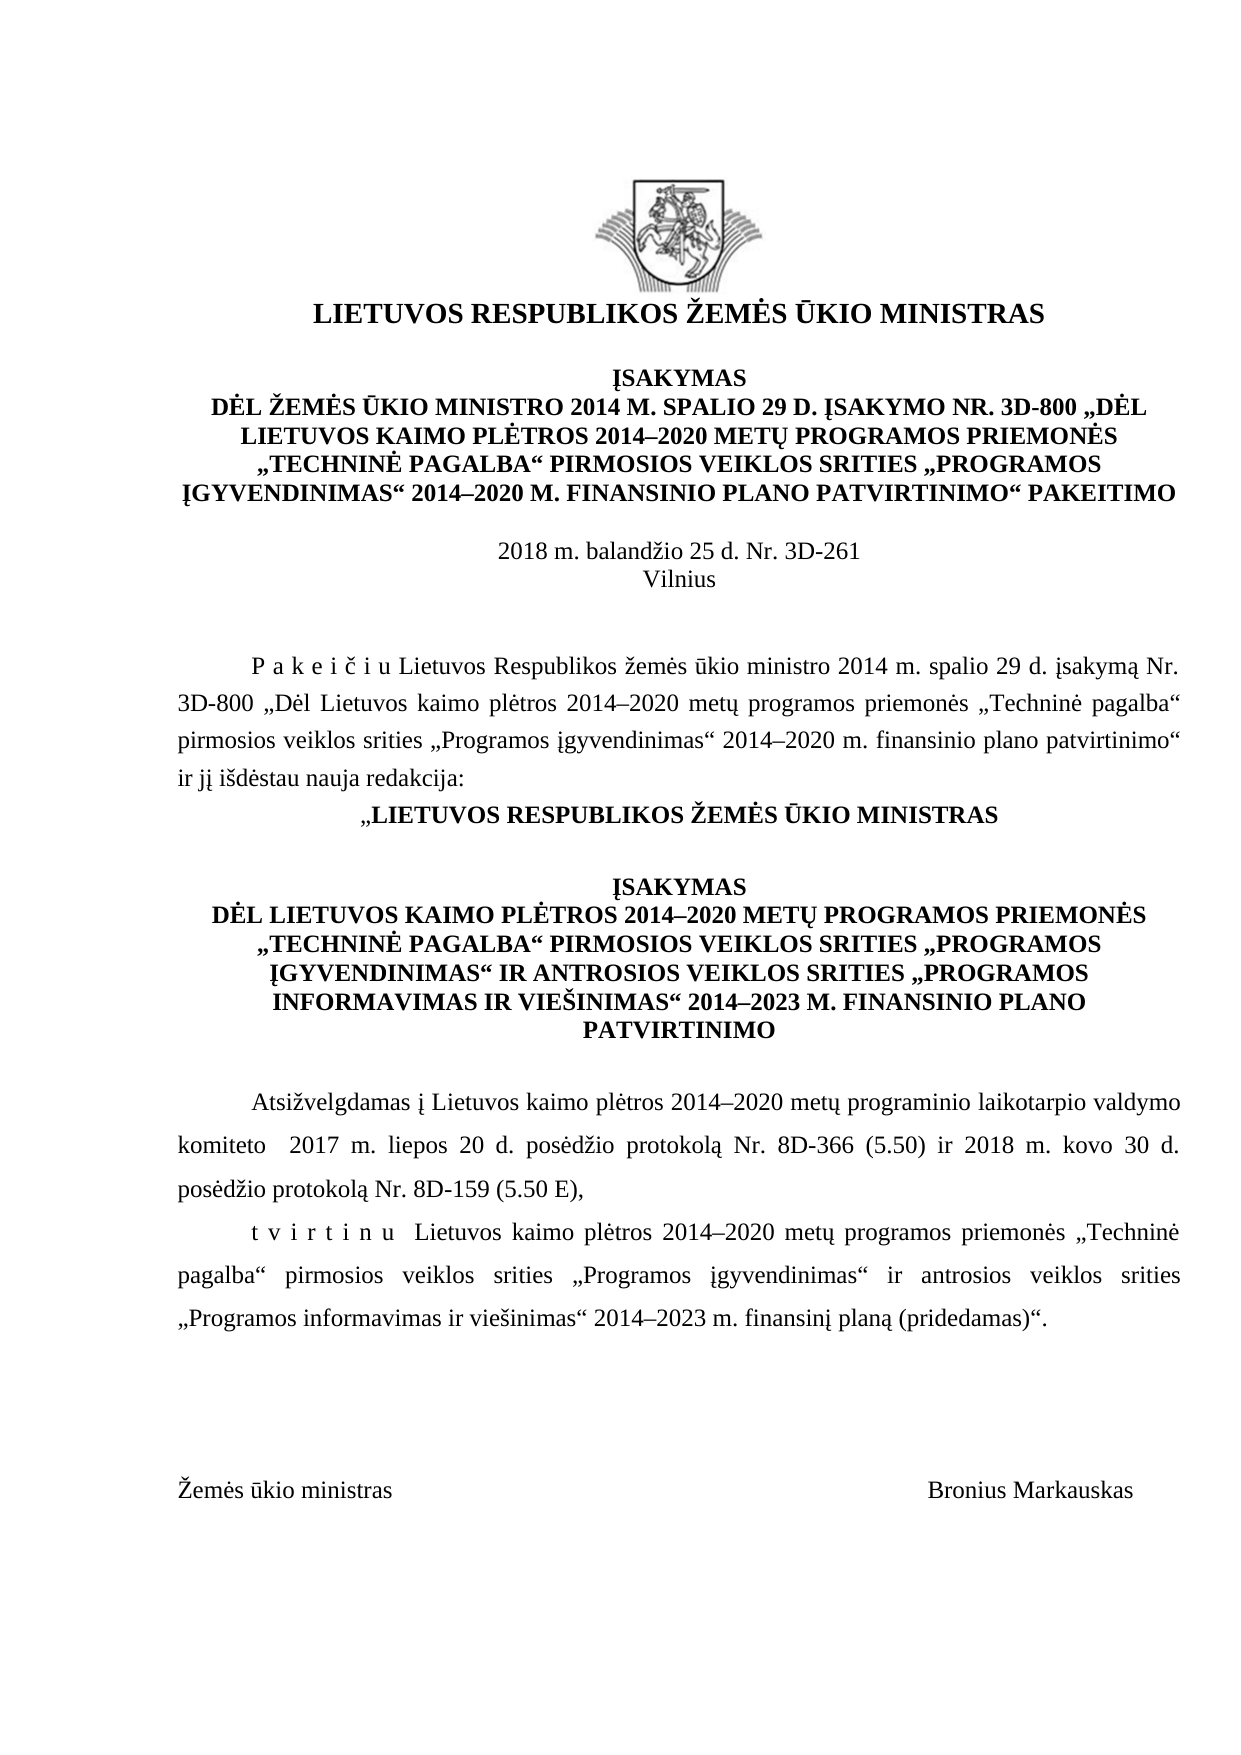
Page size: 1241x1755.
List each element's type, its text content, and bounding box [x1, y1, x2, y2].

text „LIETUVOS RESPUBLIKOS ŽEMĖS ŪKIO MINISTRAS [177, 800, 1181, 829]
text 2018 m. balandžio 25 d. Nr. 3D-261 [177, 536, 1181, 564]
text Žemės ūkio ministras Bronius Markauskas [177, 1476, 1181, 1504]
text ĮSAKYMAS [177, 363, 1181, 392]
text DĖL LIETUVOS KAIMO PLĖTROS 2014–2020 METŲ PROGRAMOS PRIEMONĖS „TECHNINĖ PAGALBA“ PIRMOSIOS VEIKLOS SRITIES „PROGRAMOS ĮGYVENDINIMAS“ IR ANTROSIOS VEIKLOS SRITIES „PROGRAMOS INFORMAVIMAS IR VIEŠINIMAS“ 2014–2023 M. FINANSINIO PLANO PATVIRTINIMO [177, 901, 1181, 1044]
text t v i r t i n u Lietuvos kaimo plėtros 2014–2020 metų programos priemonės „Techninė pagalba“ pirmosios veiklos srities „Programos įgyvendinimas“ ir antrosios veiklos srities „Programos informavimas ir viešinimas“ 2014–2023 m. finansinį planą (pridedamas)“. [177, 1217, 1181, 1332]
text LIETUVOS RESPUBLIKOS ŽEMĖS ŪKIO MINISTRAS [177, 296, 1181, 330]
text Atsižvelgdamas į Lietuvos kaimo plėtros 2014–2020 metų programinio laikotarpio valdymo komiteto 2017 m. liepos 20 d. posėdžio protokolą Nr. 8D-366 (5.50) ir 2018 m. kovo 30 d. posėdžio protokolą Nr. 8D-159 (5.50 E), [177, 1087, 1181, 1202]
text ĮSAKYMAS [177, 872, 1181, 901]
text Vilnius [177, 564, 1181, 593]
text P a k e i č i u Lietuvos Respublikos žemės ūkio ministro 2014 m. spalio 29 d. įsakymą Nr. 3D-800 „Dėl Lietuvos kaimo plėtros 2014–2020 metų programos priemonės „Techninė pagalba“ pirmosios veiklos srities „Programos įgyvendinimas“ 2014–2020 m. finansinio plano patvirtinimo“ ir jį išdėstau nauja redakcija: [177, 651, 1181, 791]
text DĖL ŽEMĖS ŪKIO MINISTRO 2014 M. SPALIO 29 D. ĮSAKYMO NR. 3D-800 „DĖL LIETUVOS KAIMO PLĖTROS 2014–2020 METŲ PROGRAMOS PRIEMONĖS „TECHNINĖ PAGALBA“ PIRMOSIOS VEIKLOS SRITIES „PROGRAMOS ĮGYVENDINIMAS“ 2014–2020 M. FINANSINIO PLANO PATVIRTINIMO“ PAKEITIMO [177, 392, 1181, 507]
